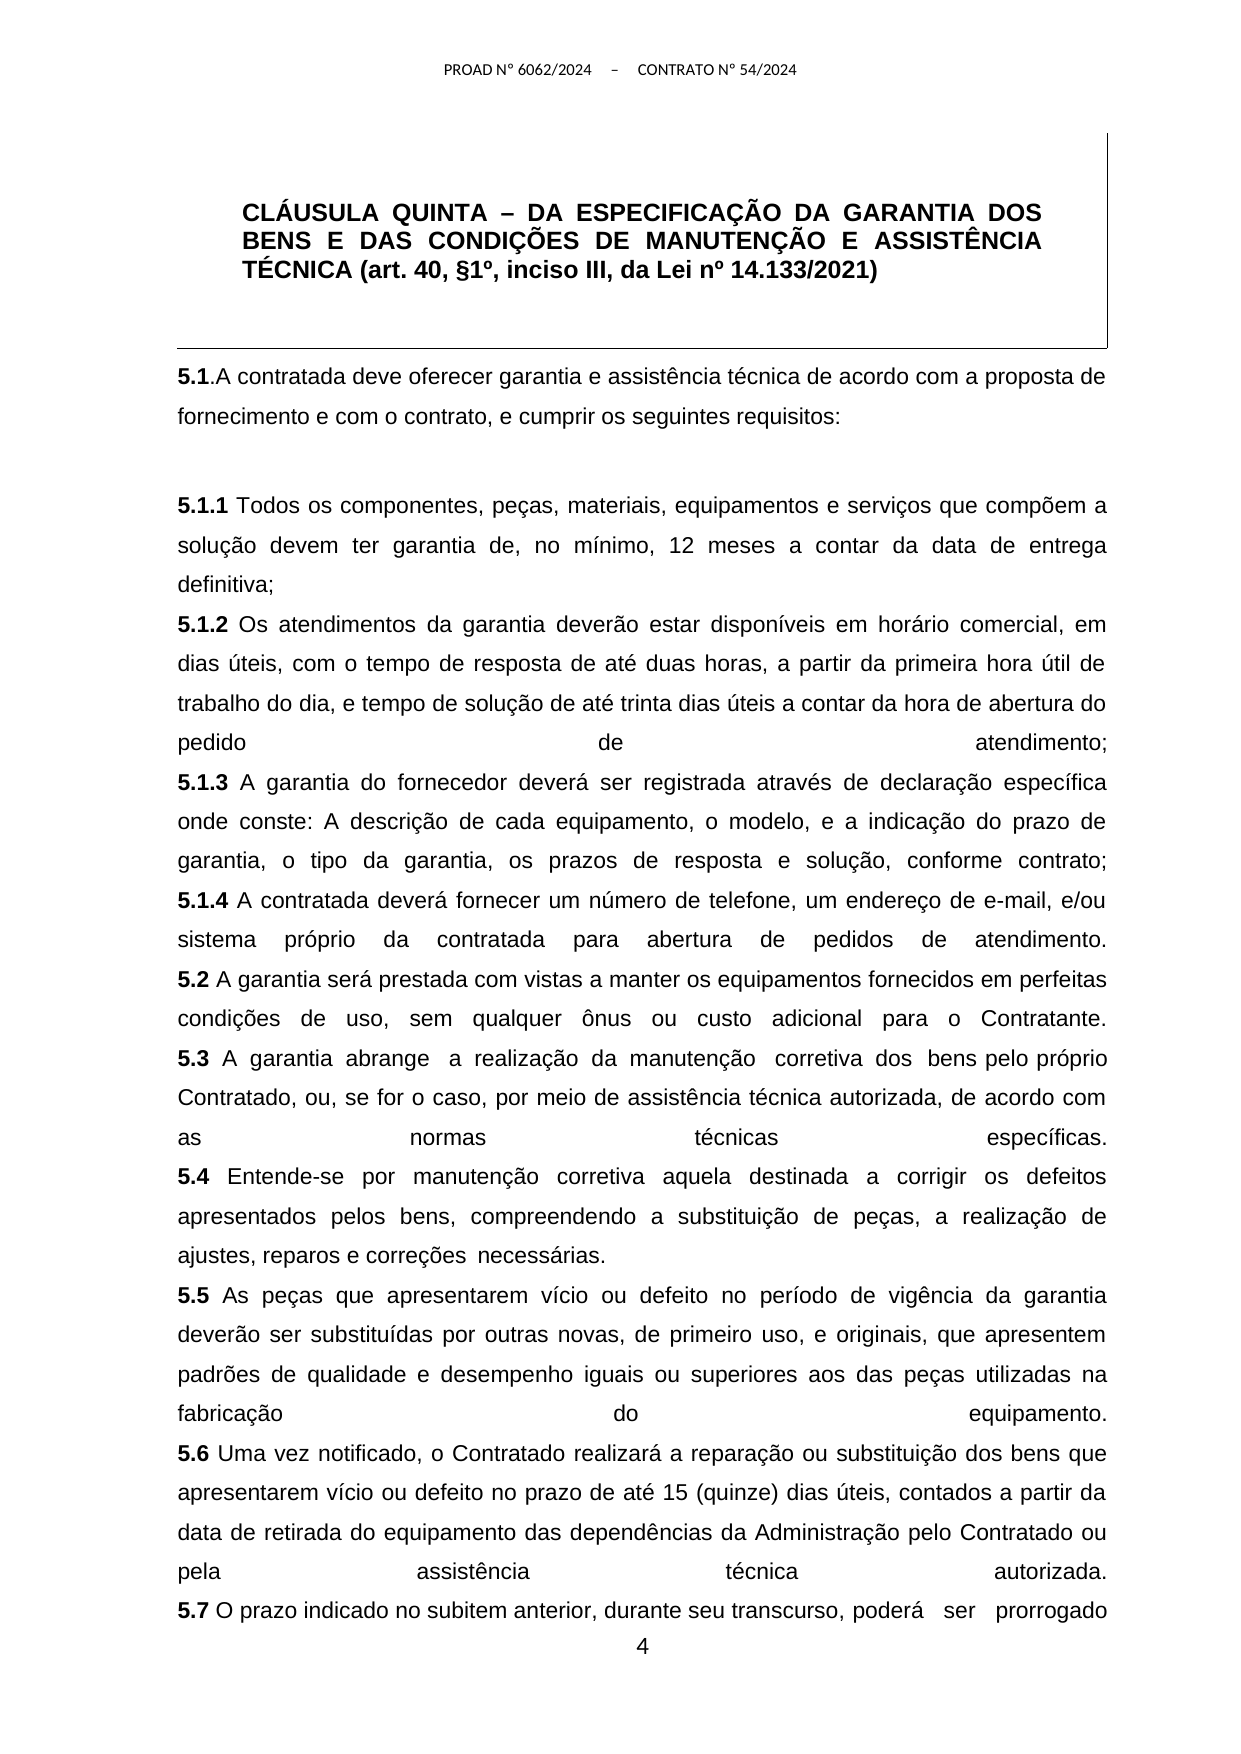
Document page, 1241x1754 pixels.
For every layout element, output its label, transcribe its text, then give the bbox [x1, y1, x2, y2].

text CLÁUSULA QUINTA – DA ESPECIFICAÇÃO DA GARANTIA DOS BENS E DAS CONDIÇÕES DE MANUTENÇÃO E ASSISTÊNCIA TÉCNICA (art. 40, §1º, inciso III, da Lei nº 14.133/2021) [177, 133, 1107, 348]
text 5.1.1 Todos os componentes, peças, materiais, equipamentos e serviços que compõem a solução devem ter garantia de, no mínimo, 12 meses a contar da data de entrega definitiva; 5.1.2 Os atendimentos da garantia deverão estar disponíveis em horário comercial, em dias úteis, com o tempo de resposta de até duas horas, a partir da primeira hora útil de trabalho do dia, e tempo de solução de até trinta dias úteis a contar da hora de abertura do pedido de atendimento; 5.1.3 A garantia do fornecedor deverá ser registrada através de declaração específica onde conste: A descrição de cada equipamento, o modelo, e a indicação do prazo de garantia, o tipo da garantia, os prazos de resposta e solução, conforme contrato; 5.1.4 A contratada deverá fornecer um número de telefone, um endereço de e-mail, e/ou sistema próprio da contratada para abertura de pedidos de atendimento. 5.2 A garantia será prestada com vistas a manter os equipamentos fornecidos em perfeitas condições de uso, sem qualquer ônus ou custo adicional para o Contratante. 5.3 A garantia abrange a realização da manutenção corretiva dos bens pelo próprio Contratado, ou, se for o caso, por meio de assistência técnica autorizada, de acordo com as normas técnicas específicas. 5.4 Entende-se por manutenção corretiva aquela destinada a corrigir os defeitos apresentados pelos bens, compreendendo a substituição de peças, a realização de ajustes, reparos e correções necessárias. 5.5 As peças que apresentarem vício ou defeito no período de vigência da garantia deverão ser substituídas por outras novas, de primeiro uso, e originais, que apresentem padrões de qualidade e desempenho iguais ou superiores aos das peças utilizadas na fabricação do equipamento. 5.6 Uma vez notificado, o Contratado realizará a reparação ou substituição dos bens que apresentarem vício ou defeito no prazo de até 15 (quinze) dias úteis, contados a partir da data de retirada do equipamento das dependências da Administração pelo Contratado ou pela assistência técnica autorizada. 5.7 O prazo indicado no subitem anterior, durante seu transcurso, poderá ser prorrogado [177, 492, 1107, 1624]
text 5.1.A contratada deve oferecer garantia e assistência técnica de acordo com a proposta de fornecimento e com o contrato, e cumprir os seguintes requisitos: [177, 363, 1106, 429]
